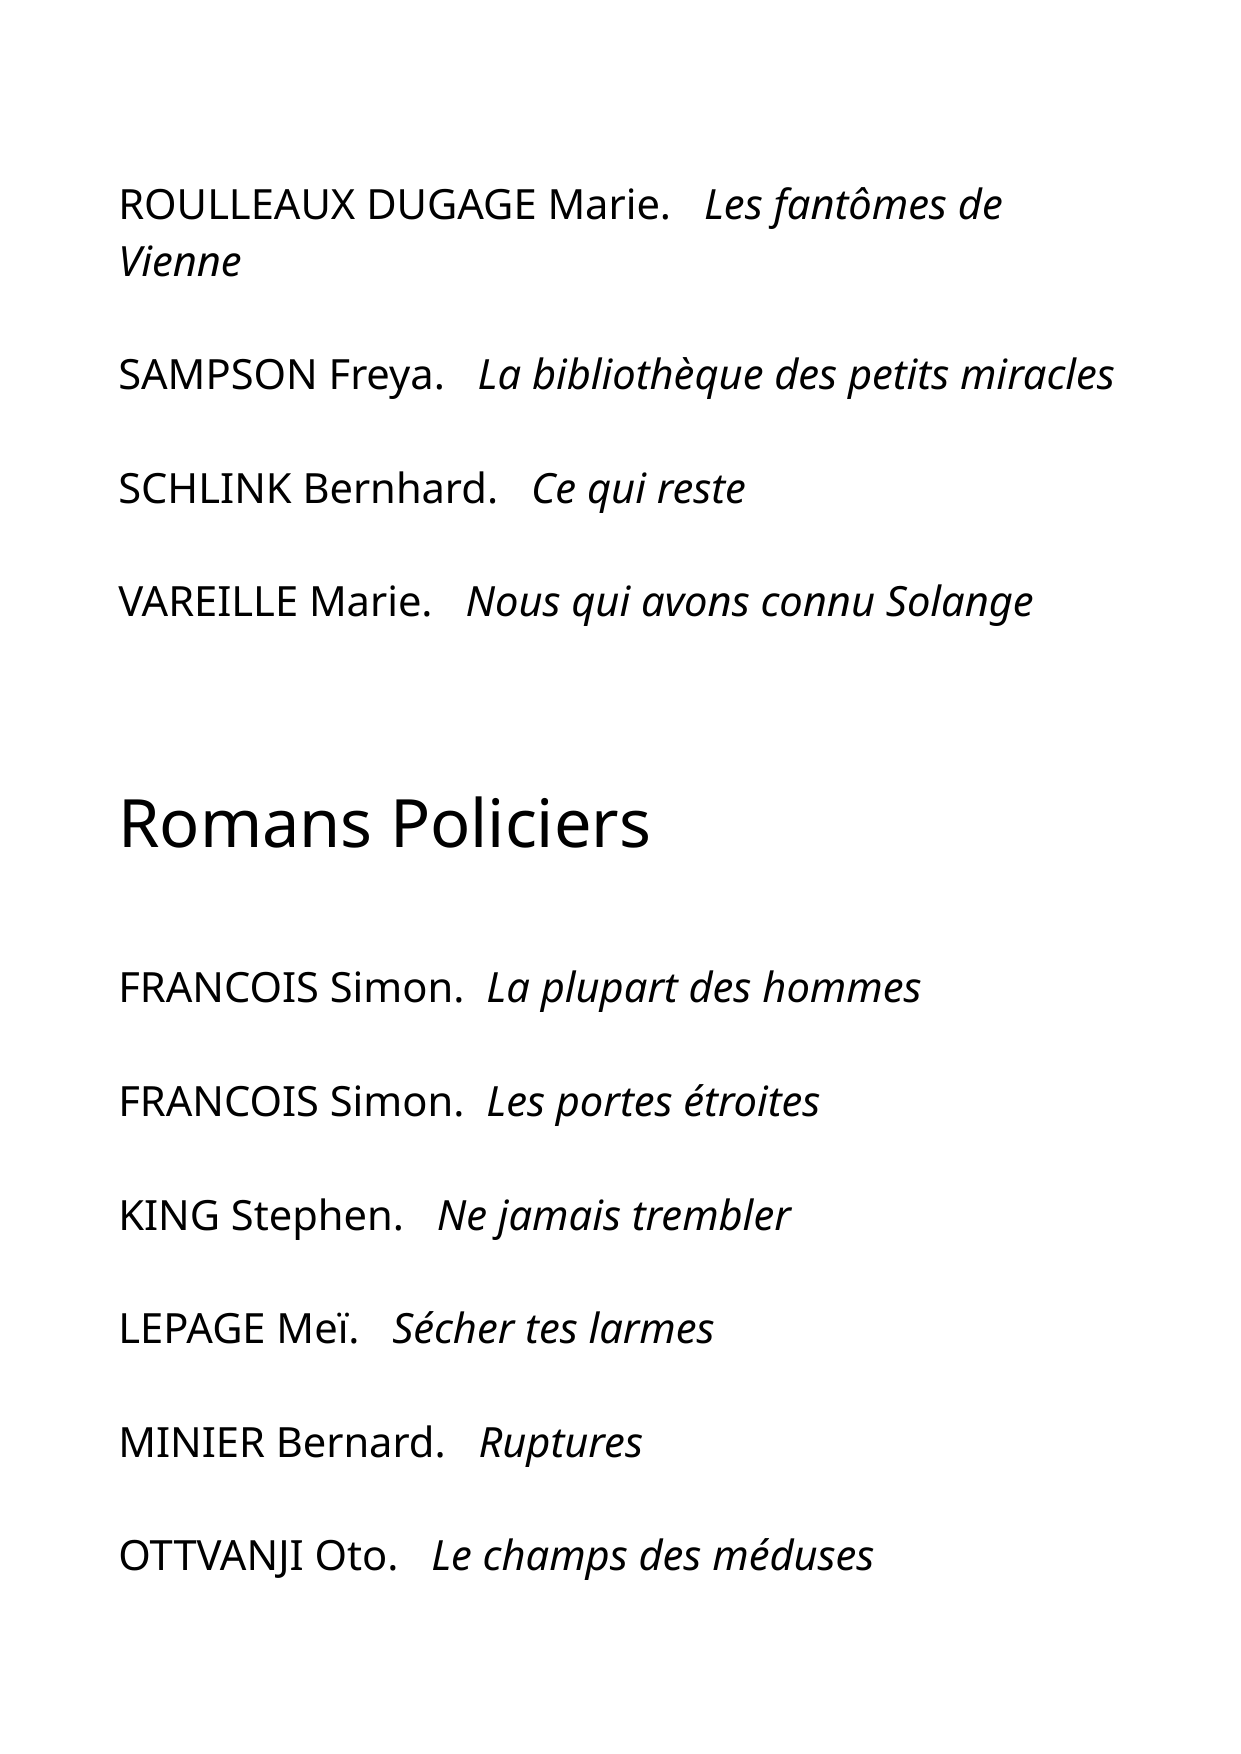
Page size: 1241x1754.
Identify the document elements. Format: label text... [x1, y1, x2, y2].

text OTTVANJI Oto. Le champs des méduses [118, 1526, 1122, 1583]
text SCHLINK Bernhard. Ce qui reste [118, 459, 1122, 516]
text SAMPSON Freya. La bibliothèque des petits miracles [118, 345, 1122, 402]
text FRANCOIS Simon. Les portes étroites [118, 1072, 1122, 1129]
text KING Stephen. Ne jamais trembler [118, 1185, 1122, 1242]
text LEPAGE Meï. Sécher tes larmes [118, 1299, 1122, 1356]
text FRANCOIS Simon. La plupart des hommes [118, 958, 1122, 1015]
text ROULLEAUX DUGAGE Marie. Les fantômes de Vienne [118, 175, 1122, 288]
text VAREILLE Marie. Nous qui avons connu Solange [118, 572, 1122, 629]
text MINIER Bernard. Ruptures [118, 1412, 1122, 1469]
text Romans Policiers [118, 777, 1122, 867]
